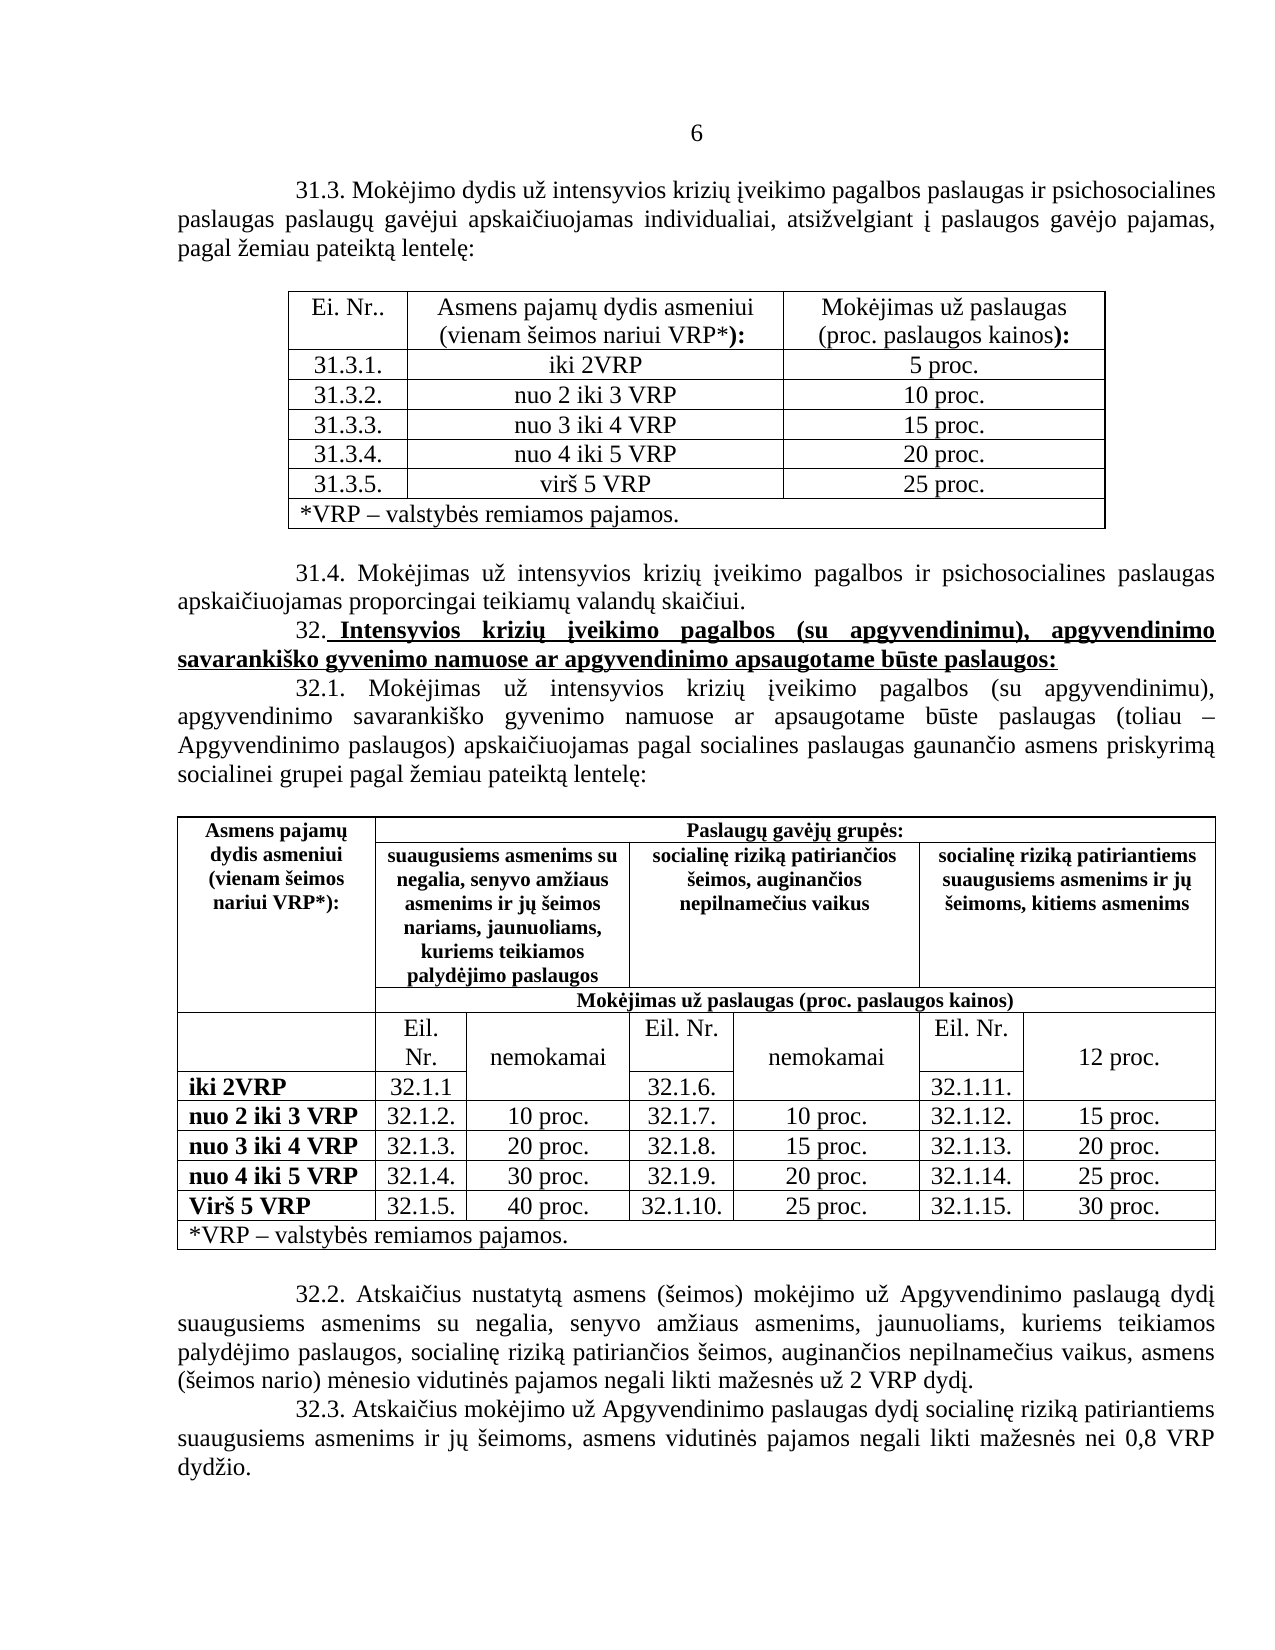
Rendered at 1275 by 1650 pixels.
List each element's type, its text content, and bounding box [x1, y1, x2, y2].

table_cell Eil. Nr. [630, 1013, 733, 1071]
table_cell nemokamai [467, 1013, 629, 1100]
table_cell nuo 2 iki 3 VRP [178, 1101, 375, 1130]
table_cell nemokamai [734, 1013, 919, 1100]
table_cell 32.1.6. [630, 1072, 733, 1100]
table_cell 31.3.2. [289, 380, 407, 409]
table_cell nuo 3 iki 4 VRP [178, 1131, 375, 1160]
table_cell 32.1.3. [376, 1131, 466, 1160]
table_cell socialinę riziką patiriantiems suaugusiems asmenims ir jų šeimoms, kitiems asmenims [920, 843, 1215, 987]
table_cell 32.1.1 [376, 1072, 466, 1100]
table_cell 30 proc. [1024, 1191, 1215, 1219]
table_cell iki 2VRP [408, 350, 783, 379]
table_cell 32.1.11. [920, 1072, 1023, 1100]
table_cell 32.1.5. [376, 1191, 466, 1219]
text 32. Intensyvios krizių įveikimo pagalbos (su apgyvendinimu), apgyvendinimo savarankiško gyvenimo namuose ar apgyvendinimo apsaugotame būste paslaugos: [177, 615, 1216, 673]
text 32.1. Mokėjimas už intensyvios krizių įveikimo pagalbos (su apgyvendinimu), apgyvendinimo savarankiško gyvenimo namuose ar apsaugotame būste paslaugas (toliau – Apgyvendinimo paslaugos) apskaičiuojamas pagal socialines paslaugas gaunančio asmens priskyrimą socialinei grupei pagal žemiau pateiktą lentelę: [177, 673, 1216, 788]
table_cell 10 proc. [784, 380, 1104, 409]
table_cell iki 2VRP [178, 1072, 375, 1100]
table_cell *VRP – valstybės remiamos pajamos. [289, 499, 1104, 528]
table_cell nuo 4 iki 5 VRP [178, 1161, 375, 1190]
table_cell 32.1.15. [920, 1191, 1023, 1219]
table_cell Mokėjimas už paslaugas (proc. paslaugos kainos) [376, 988, 1215, 1012]
table_header Paslaugų gavėjų grupės: [376, 818, 1215, 842]
table_header Mokėjimas už paslaugas (proc. paslaugos kainos): [784, 292, 1104, 349]
table_header Asmens pajamų dydis asmeniui (vienam šeimos nariui VRP*): [408, 292, 783, 349]
table_cell *VRP – valstybės remiamos pajamos. [178, 1221, 1215, 1249]
text 31.3. Mokėjimo dydis už intensyvios krizių įveikimo pagalbos paslaugas ir psichosocialines paslaugas paslaugų gavėjui apskaičiuojamas individualiai, atsižvelgiant į paslaugos gavėjo pajamas, pagal žemiau pateiktą lentelę: [177, 176, 1216, 262]
table_cell 20 proc. [1024, 1131, 1215, 1160]
table_cell 20 proc. [467, 1131, 629, 1160]
table_cell socialinę riziką patiriančios šeimos, auginančios nepilnamečius vaikus [630, 843, 919, 987]
table_cell 10 proc. [467, 1101, 629, 1130]
table_cell 32.1.12. [920, 1101, 1023, 1130]
table_header Ei. Nr.. [289, 292, 407, 349]
table_cell 25 proc. [1024, 1161, 1215, 1190]
table_cell 40 proc. [467, 1191, 629, 1219]
table_cell 25 proc. [734, 1191, 919, 1219]
table_cell 15 proc. [734, 1131, 919, 1160]
table_cell 32.1.9. [630, 1161, 733, 1190]
table_cell 31.3.4. [289, 440, 407, 468]
table_cell 32.1.8. [630, 1131, 733, 1160]
table_cell nuo 2 iki 3 VRP [408, 380, 783, 409]
table_cell 10 proc. [734, 1101, 919, 1130]
table_cell Eil. Nr. [920, 1013, 1023, 1071]
table_cell nuo 4 iki 5 VRP [408, 440, 783, 468]
table_cell 20 proc. [734, 1161, 919, 1190]
table_cell 32.1.10. [630, 1191, 733, 1219]
table_cell 31.3.3. [289, 410, 407, 438]
text 32.2. Atskaičius nustatytą asmens (šeimos) mokėjimo už Apgyvendinimo paslaugą dydį suaugusiems asmenims su negalia, senyvo amžiaus asmenims, jaunuoliams, kuriems teikiamos palydėjimo paslaugos, socialinę riziką patiriančios šeimos, auginančios nepilnamečius vaikus, asmens (šeimos nario) mėnesio vidutinės pajamos negali likti mažesnės už 2 VRP dydį. [177, 1279, 1216, 1394]
table_cell 20 proc. [784, 440, 1104, 468]
table_cell 25 proc. [784, 469, 1104, 498]
table_cell nuo 3 iki 4 VRP [408, 410, 783, 438]
table_cell 31.3.5. [289, 469, 407, 498]
table_cell [178, 1013, 375, 1071]
table_cell 32.1.13. [920, 1131, 1023, 1160]
text 32.3. Atskaičius mokėjimo už Apgyvendinimo paslaugas dydį socialinę riziką patiriantiems suaugusiems asmenims ir jų šeimoms, asmens vidutinės pajamos negali likti mažesnės nei 0,8 VRP dydžio. [177, 1394, 1216, 1480]
table_cell suaugusiems asmenims su negalia, senyvo amžiaus asmenims ir jų šeimos nariams, jaunuoliams, kuriems teikiamos palydėjimo paslaugos [376, 843, 629, 987]
table_cell 32.1.4. [376, 1161, 466, 1190]
table_cell 15 proc. [1024, 1101, 1215, 1130]
table_cell 31.3.1. [289, 350, 407, 379]
table_cell 12 proc. [1024, 1013, 1215, 1100]
table_cell virš 5 VRP [408, 469, 783, 498]
table_cell 32.1.2. [376, 1101, 466, 1130]
text 31.4. Mokėjimas už intensyvios krizių įveikimo pagalbos ir psichosocialines paslaugas apskaičiuojamas proporcingai teikiamų valandų skaičiui. [177, 558, 1216, 615]
table_cell 30 proc. [467, 1161, 629, 1190]
table_cell 32.1.14. [920, 1161, 1023, 1190]
table_header Asmens pajamų dydis asmeniui (vienam šeimos nariui VRP*): [178, 818, 375, 1012]
table_cell 5 proc. [784, 350, 1104, 379]
table_cell Virš 5 VRP [178, 1191, 375, 1219]
table_cell 32.1.7. [630, 1101, 733, 1130]
table_cell Eil. Nr. [376, 1013, 466, 1071]
table_cell 15 proc. [784, 410, 1104, 438]
